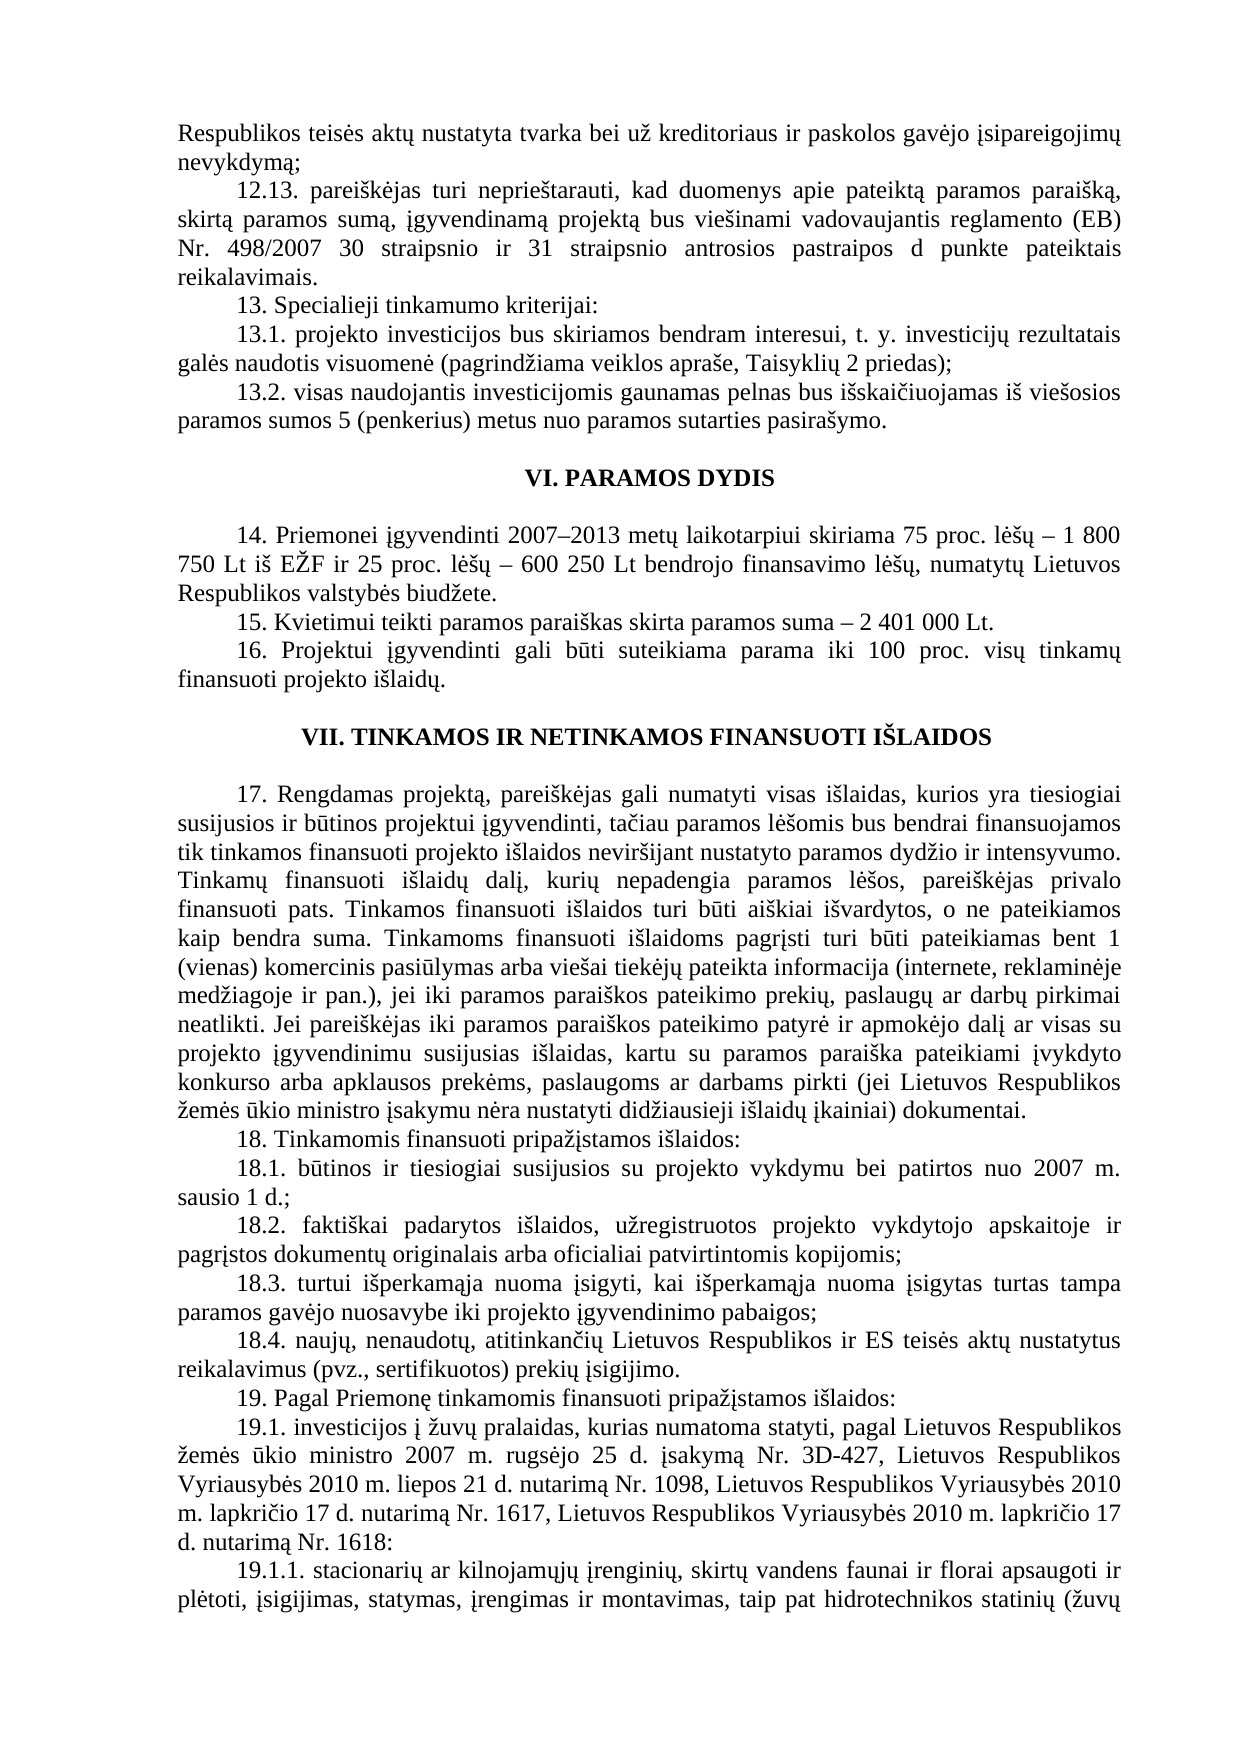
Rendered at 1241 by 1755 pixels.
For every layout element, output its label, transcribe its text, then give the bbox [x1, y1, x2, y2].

text Respublikos teisės aktų nustatyta tvarka bei už kreditoriaus ir paskolos gavėjo įsipareigojimų nevykdymą; [177, 118, 1122, 176]
text 15. Kvietimui teikti paramos paraiškas skirta paramos suma – 2 401 000 Lt. [177, 607, 1122, 636]
text 19. Pagal Priemonę tinkamomis finansuoti pripažįstamos išlaidos: [177, 1383, 1122, 1412]
text 19.1.1. stacionarių ar kilnojamųjų įrenginių, skirtų vandens faunai ir florai apsaugoti ir plėtoti, įsigijimas, statymas, įrengimas ir montavimas, taip pat hidrotechnikos statinių (žuvų [177, 1556, 1122, 1613]
text 13. Specialieji tinkamumo kriterijai: [177, 291, 1122, 319]
text 14. Priemonei įgyvendinti 2007–2013 metų laikotarpiui skiriama 75 proc. lėšų – 1 800 750 Lt iš EŽF ir 25 proc. lėšų – 600 250 Lt bendrojo finansavimo lėšų, numatytų Lietuvos Respublikos valstybės biudžete. [177, 521, 1122, 607]
text 16. Projektui įgyvendinti gali būti suteikiama parama iki 100 proc. visų tinkamų finansuoti projekto išlaidų. [177, 636, 1122, 693]
text 18.3. turtui išperkamąja nuoma įsigyti, kai išperkamąja nuoma įsigytas turtas tampa paramos gavėjo nuosavybe iki projekto įgyvendinimo pabaigos; [177, 1268, 1122, 1326]
text 17. Rengdamas projektą, pareiškėjas gali numatyti visas išlaidas, kurios yra tiesiogiai susijusios ir būtinos projektui įgyvendinti, tačiau paramos lėšomis bus bendrai finansuojamos tik tinkamos finansuoti projekto išlaidos neviršijant nustatyto paramos dydžio ir intensyvumo. Tinkamų finansuoti išlaidų dalį, kurių nepadengia paramos lėšos, pareiškėjas privalo finansuoti pats. Tinkamos finansuoti išlaidos turi būti aiškiai išvardytos, o ne pateikiamos kaip bendra suma. Tinkamoms finansuoti išlaidoms pagrįsti turi būti pateikiamas bent 1 (vienas) komercinis pasiūlymas arba viešai tiekėjų pateikta informacija (internete, reklaminėje medžiagoje ir pan.), jei iki paramos paraiškos pateikimo prekių, paslaugų ar darbų pirkimai neatlikti. Jei pareiškėjas iki paramos paraiškos pateikimo patyrė ir apmokėjo dalį ar visas su projekto įgyvendinimu susijusias išlaidas, kartu su paramos paraiška pateikiami įvykdyto konkurso arba apklausos prekėms, paslaugoms ar darbams pirkti (jei Lietuvos Respublikos žemės ūkio ministro įsakymu nėra nustatyti didžiausieji išlaidų įkainiai) dokumentai. [177, 779, 1122, 1124]
text 18.4. naujų, nenaudotų, atitinkančių Lietuvos Respublikos ir ES teisės aktų nustatytus reikalavimus (pvz., sertifikuotos) prekių įsigijimo. [177, 1326, 1122, 1383]
text 18.1. būtinos ir tiesiogiai susijusios su projekto vykdymu bei patirtos nuo 2007 m. sausio 1 d.; [177, 1153, 1122, 1211]
text 18. Tinkamomis finansuoti pripažįstamos išlaidos: [177, 1124, 1122, 1153]
text VII. TINKAMOS IR NETINKAMOS FINANSUOTI IŠLAIDOS [177, 722, 1122, 751]
text VI. PARAMOS DYDIS [177, 463, 1122, 492]
text 13.2. visas naudojantis investicijomis gaunamas pelnas bus išskaičiuojamas iš viešosios paramos sumos 5 (penkerius) metus nuo paramos sutarties pasirašymo. [177, 377, 1122, 434]
text 18.2. faktiškai padarytos išlaidos, užregistruotos projekto vykdytojo apskaitoje ir pagrįstos dokumentų originalais arba oficialiai patvirtintomis kopijomis; [177, 1211, 1122, 1268]
text 13.1. projekto investicijos bus skiriamos bendram interesui, t. y. investicijų rezultatais galės naudotis visuomenė (pagrindžiama veiklos apraše, Taisyklių 2 priedas); [177, 319, 1122, 377]
text 19.1. investicijos į žuvų pralaidas, kurias numatoma statyti, pagal Lietuvos Respublikos žemės ūkio ministro 2007 m. rugsėjo 25 d. įsakymą Nr. 3D-427, Lietuvos Respublikos Vyriausybės 2010 m. liepos 21 d. nutarimą Nr. 1098, Lietuvos Respublikos Vyriausybės 2010 m. lapkričio 17 d. nutarimą Nr. 1617, Lietuvos Respublikos Vyriausybės 2010 m. lapkričio 17 d. nutarimą Nr. 1618: [177, 1412, 1122, 1556]
text 12.13. pareiškėjas turi neprieštarauti, kad duomenys apie pateiktą paramos paraišką, skirtą paramos sumą, įgyvendinamą projektą bus viešinami vadovaujantis reglamento (EB) Nr. 498/2007 30 straipsnio ir 31 straipsnio antrosios pastraipos d punkte pateiktais reikalavimais. [177, 176, 1122, 291]
